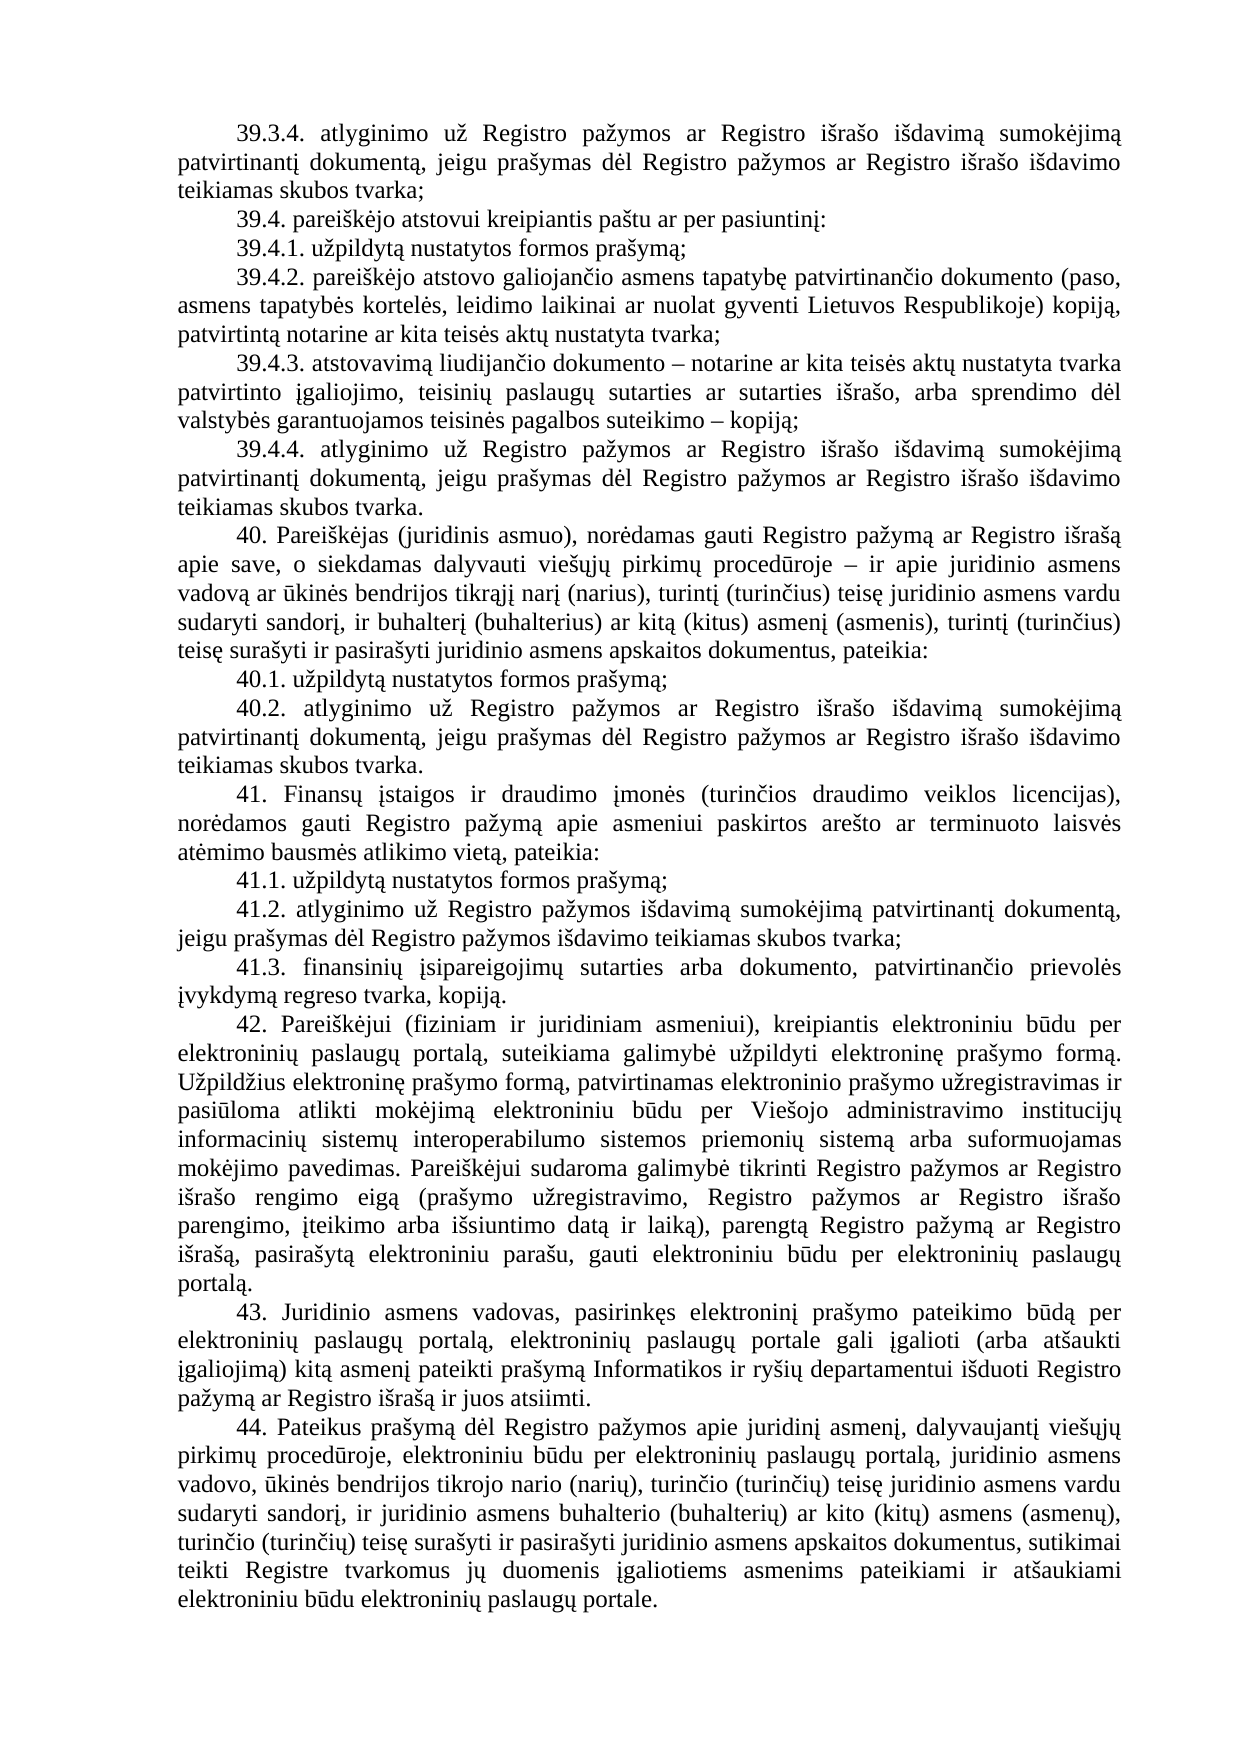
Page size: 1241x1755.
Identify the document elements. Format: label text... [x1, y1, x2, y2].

text 39.3.4. atlyginimo už Registro pažymos ar Registro išrašo išdavimą sumokėjimą patvirtinantį dokumentą, jeigu prašymas dėl Registro pažymos ar Registro išrašo išdavimo teikiamas skubos tvarka; [177, 118, 1122, 204]
text 43. Juridinio asmens vadovas, pasirinkęs elektroninį prašymo pateikimo būdą per elektroninių paslaugų portalą, elektroninių paslaugų portale gali įgalioti (arba atšaukti įgaliojimą) kitą asmenį pateikti prašymą Informatikos ir ryšių departamentui išduoti Registro pažymą ar Registro išrašą ir juos atsiimti. [177, 1297, 1122, 1412]
text 40. Pareiškėjas (juridinis asmuo), norėdamas gauti Registro pažymą ar Registro išrašą apie save, o siekdamas dalyvauti viešųjų pirkimų procedūroje – ir apie juridinio asmens vadovą ar ūkinės bendrijos tikrąjį narį (narius), turintį (turinčius) teisę juridinio asmens vardu sudaryti sandorį, ir buhalterį (buhalterius) ar kitą (kitus) asmenį (asmenis), turintį (turinčius) teisę surašyti ir pasirašyti juridinio asmens apskaitos dokumentus, pateikia: [177, 521, 1122, 664]
text 40.2. atlyginimo už Registro pažymos ar Registro išrašo išdavimą sumokėjimą patvirtinantį dokumentą, jeigu prašymas dėl Registro pažymos ar Registro išrašo išdavimo teikiamas skubos tvarka. [177, 693, 1122, 779]
text 44. Pateikus prašymą dėl Registro pažymos apie juridinį asmenį, dalyvaujantį viešųjų pirkimų procedūroje, elektroniniu būdu per elektroninių paslaugų portalą, juridinio asmens vadovo, ūkinės bendrijos tikrojo nario (narių), turinčio (turinčių) teisę juridinio asmens vardu sudaryti sandorį, ir juridinio asmens buhalterio (buhalterių) ar kito (kitų) asmens (asmenų), turinčio (turinčių) teisę surašyti ir pasirašyti juridinio asmens apskaitos dokumentus, sutikimai teikti Registre tvarkomus jų duomenis įgaliotiems asmenims pateikiami ir atšaukiami elektroniniu būdu elektroninių paslaugų portale. [177, 1412, 1122, 1613]
text 39.4.3. atstovavimą liudijančio dokumento – notarine ar kita teisės aktų nustatyta tvarka patvirtinto įgaliojimo, teisinių paslaugų sutarties ar sutarties išrašo, arba sprendimo dėl valstybės garantuojamos teisinės pagalbos suteikimo – kopiją; [177, 348, 1122, 434]
text 39.4.2. pareiškėjo atstovo galiojančio asmens tapatybę patvirtinančio dokumento (paso, asmens tapatybės kortelės, leidimo laikinai ar nuolat gyventi Lietuvos Respublikoje) kopiją, patvirtintą notarine ar kita teisės aktų nustatyta tvarka; [177, 262, 1122, 348]
text 39.4.4. atlyginimo už Registro pažymos ar Registro išrašo išdavimą sumokėjimą patvirtinantį dokumentą, jeigu prašymas dėl Registro pažymos ar Registro išrašo išdavimo teikiamas skubos tvarka. [177, 434, 1122, 521]
text 41. Finansų įstaigos ir draudimo įmonės (turinčios draudimo veiklos licencijas), norėdamos gauti Registro pažymą apie asmeniui paskirtos arešto ar terminuoto laisvės atėmimo bausmės atlikimo vietą, pateikia: [177, 779, 1122, 866]
text 41.1. užpildytą nustatytos formos prašymą; [177, 866, 1122, 894]
text 42. Pareiškėjui (fiziniam ir juridiniam asmeniui), kreipiantis elektroniniu būdu per elektroninių paslaugų portalą, suteikiama galimybė užpildyti elektroninę prašymo formą. Užpildžius elektroninę prašymo formą, patvirtinamas elektroninio prašymo užregistravimas ir pasiūloma atlikti mokėjimą elektroniniu būdu per Viešojo administravimo institucijų informacinių sistemų interoperabilumo sistemos priemonių sistemą arba suformuojamas mokėjimo pavedimas. Pareiškėjui sudaroma galimybė tikrinti Registro pažymos ar Registro išrašo rengimo eigą (prašymo užregistravimo, Registro pažymos ar Registro išrašo parengimo, įteikimo arba išsiuntimo datą ir laiką), parengtą Registro pažymą ar Registro išrašą, pasirašytą elektroniniu parašu, gauti elektroniniu būdu per elektroninių paslaugų portalą. [177, 1009, 1122, 1297]
text 41.2. atlyginimo už Registro pažymos išdavimą sumokėjimą patvirtinantį dokumentą, jeigu prašymas dėl Registro pažymos išdavimo teikiamas skubos tvarka; [177, 894, 1122, 952]
text 41.3. finansinių įsipareigojimų sutarties arba dokumento, patvirtinančio prievolės įvykdymą regreso tvarka, kopiją. [177, 952, 1122, 1009]
text 39.4.1. užpildytą nustatytos formos prašymą; [177, 233, 1122, 262]
text 39.4. pareiškėjo atstovui kreipiantis paštu ar per pasiuntinį: [177, 204, 1122, 233]
text 40.1. užpildytą nustatytos formos prašymą; [177, 664, 1122, 693]
